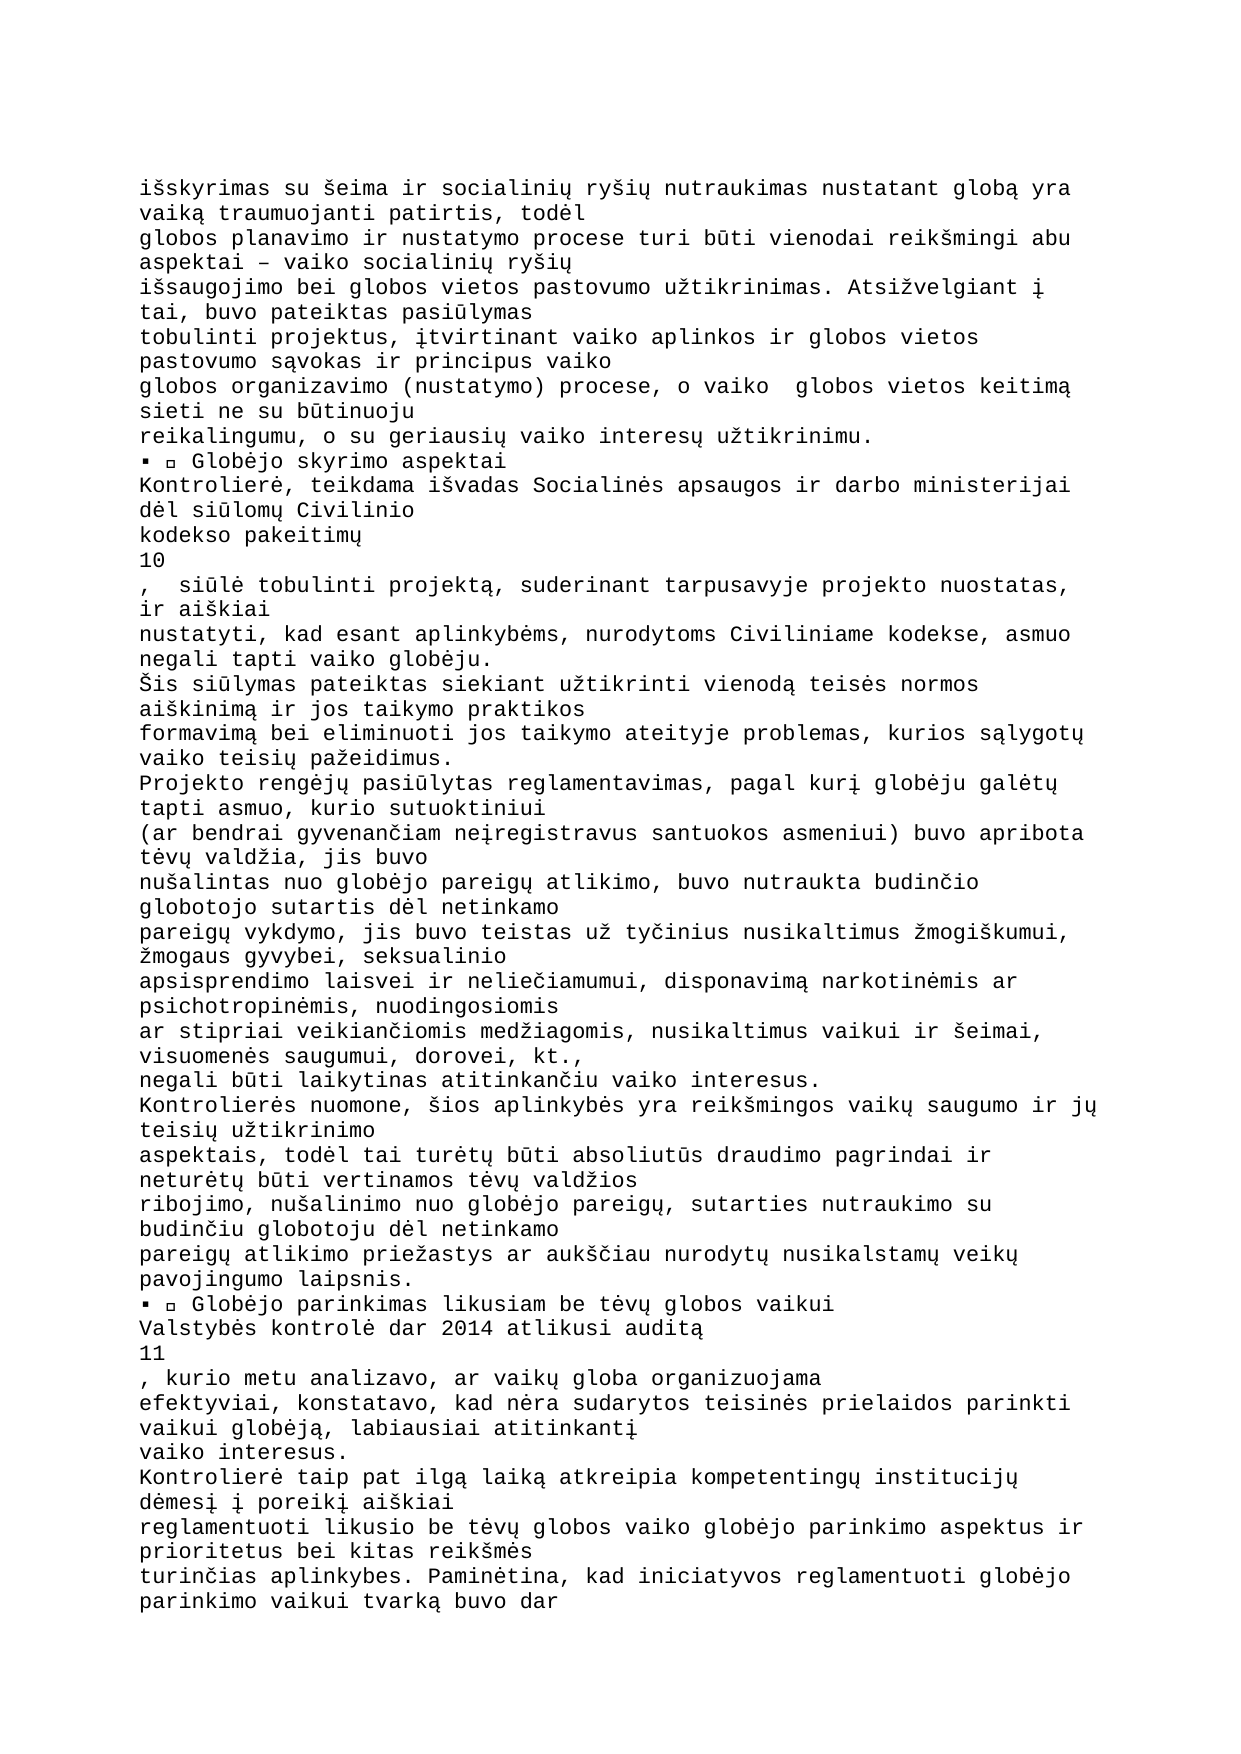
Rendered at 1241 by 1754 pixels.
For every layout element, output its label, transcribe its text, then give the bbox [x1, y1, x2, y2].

text , siūlė tobulinti projektą, suderinant tarpusavyje projekto nuostatas, ir aiškiai [139, 574, 1101, 623]
text aspektais, todėl tai turėtų būti absoliutūs draudimo pagrindai ir neturėtų būti vertinamos tėvų valdžios [139, 1144, 1101, 1194]
text ▪  Globėjo parinkimas likusiam be tėvų globos vaikui [139, 1293, 1101, 1318]
text Projekto rengėjų pasiūlytas reglamentavimas, pagal kurį globėju galėtų tapti asmuo, kurio sutuoktiniui [139, 772, 1101, 822]
text efektyviai, konstatavo, kad nėra sudarytos teisinės prielaidos parinkti vaikui globėją, labiausiai atitinkantį [139, 1392, 1101, 1442]
text nustatyti, kad esant aplinkybėms, nurodytoms Civiliniame kodekse, asmuo negali tapti vaiko globėju. [139, 623, 1101, 673]
text pareigų vykdymo, jis buvo teistas už tyčinius nusikaltimus žmogiškumui, žmogaus gyvybei, seksualinio [139, 921, 1101, 971]
text ar stipriai veikiančiomis medžiagomis, nusikaltimus vaikui ir šeimai, visuomenės saugumui, dorovei, kt., [139, 1020, 1101, 1070]
text tobulinti projektus, įtvirtinant vaiko aplinkos ir globos vietos pastovumo sąvokas ir principus vaiko [139, 326, 1101, 376]
text Kontrolierė taip pat ilgą laiką atkreipia kompetentingų institucijų dėmesį į poreikį aiškiai [139, 1466, 1101, 1516]
text formavimą bei eliminuoti jos taikymo ateityje problemas, kurios sąlygotų vaiko teisių pažeidimus. [139, 723, 1101, 772]
text , kurio metu analizavo, ar vaikų globa organizuojama [139, 1367, 1101, 1392]
text pareigų atlikimo priežastys ar aukščiau nurodytų nusikalstamų veikų pavojingumo laipsnis. [139, 1243, 1101, 1293]
text (ar bendrai gyvenančiam neįregistravus santuokos asmeniui) buvo apribota tėvų valdžia, jis buvo [139, 822, 1101, 871]
text vaiko interesus. [139, 1442, 1101, 1466]
text turinčias aplinkybes. Paminėtina, kad iniciatyvos reglamentuoti globėjo parinkimo vaikui tvarką buvo dar [139, 1566, 1101, 1615]
text Valstybės kontrolė dar 2014 atlikusi auditą [139, 1318, 1101, 1342]
text ▪  Globėjo skyrimo aspektai [139, 450, 1101, 475]
text globos planavimo ir nustatymo procese turi būti vienodai reikšmingi abu aspektai – vaiko socialinių ryšių [139, 227, 1101, 276]
text reikalingumu, o su geriausių vaiko interesų užtikrinimu. [139, 425, 1101, 450]
text 10 [139, 549, 1101, 574]
text Kontrolierės nuomone, šios aplinkybės yra reikšmingos vaikų saugumo ir jų teisių užtikrinimo [139, 1094, 1101, 1144]
text 11 [139, 1342, 1101, 1367]
text nušalintas nuo globėjo pareigų atlikimo, buvo nutraukta budinčio globotojo sutartis dėl netinkamo [139, 871, 1101, 921]
text globos organizavimo (nustatymo) procese, o vaiko globos vietos keitimą sieti ne su būtinuoju [139, 376, 1101, 425]
text išskyrimas su šeima ir socialinių ryšių nutraukimas nustatant globą yra vaiką traumuojanti patirtis, todėl [139, 177, 1101, 227]
text kodekso pakeitimų [139, 524, 1101, 549]
text Kontrolierė, teikdama išvadas Socialinės apsaugos ir darbo ministerijai dėl siūlomų Civilinio [139, 475, 1101, 524]
text išsaugojimo bei globos vietos pastovumo užtikrinimas. Atsižvelgiant į tai, buvo pateiktas pasiūlymas [139, 276, 1101, 326]
text apsisprendimo laisvei ir neliečiamumui, disponavimą narkotinėmis ar psichotropinėmis, nuodingosiomis [139, 971, 1101, 1020]
text reglamentuoti likusio be tėvų globos vaiko globėjo parinkimo aspektus ir prioritetus bei kitas reikšmės [139, 1516, 1101, 1566]
text Šis siūlymas pateiktas siekiant užtikrinti vienodą teisės normos aiškinimą ir jos taikymo praktikos [139, 673, 1101, 723]
text negali būti laikytinas atitinkančiu vaiko interesus. [139, 1070, 1101, 1094]
text ribojimo, nušalinimo nuo globėjo pareigų, sutarties nutraukimo su budinčiu globotoju dėl netinkamo [139, 1194, 1101, 1243]
